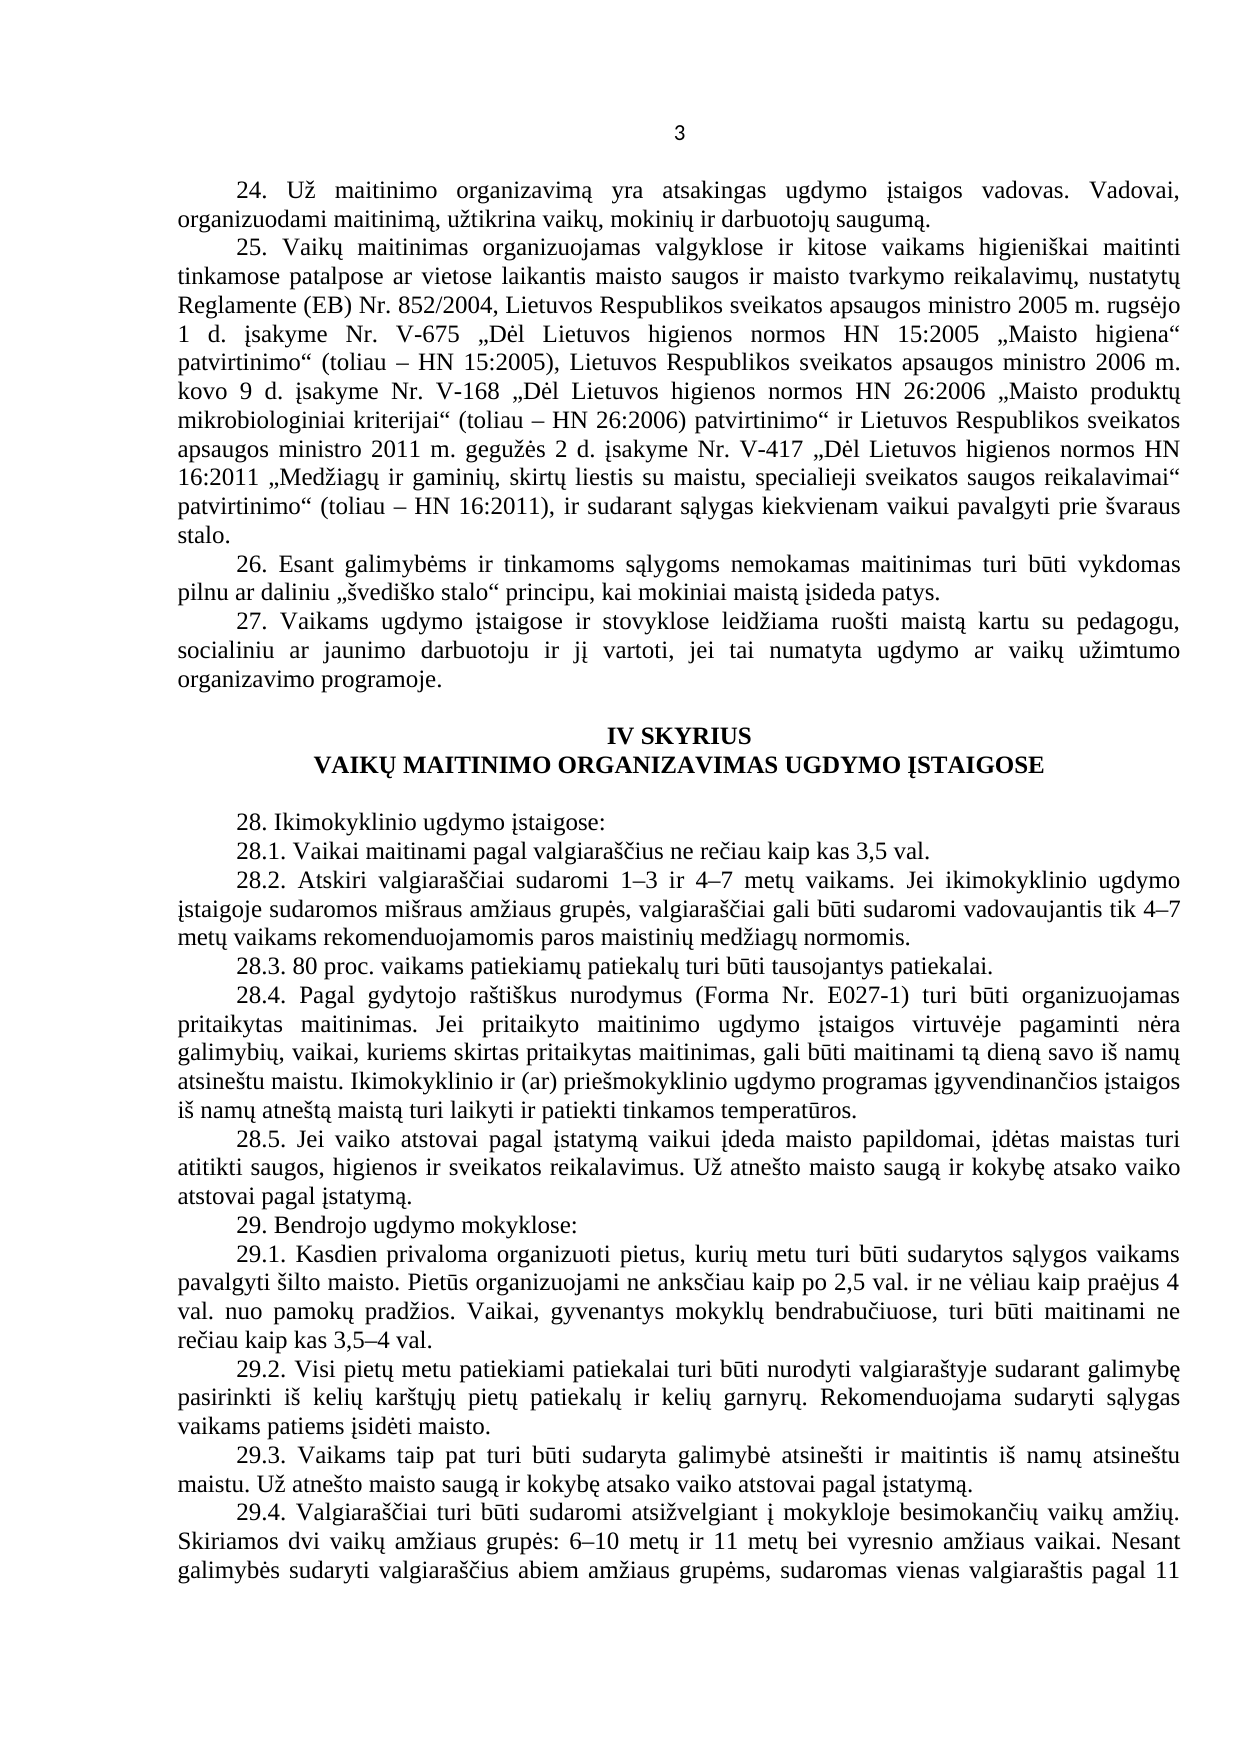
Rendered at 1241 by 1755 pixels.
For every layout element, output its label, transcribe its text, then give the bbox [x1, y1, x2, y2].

text 29.4. Valgiaraščiai turi būti sudaromi atsižvelgiant į mokykloje besimokančių vaikų amžių. Skiriamos dvi vaikų amžiaus grupės: 6–10 metų ir 11 metų bei vyresnio amžiaus vaikai. Nesant galimybės sudaryti valgiaraščius abiem amžiaus grupėms, sudaromas vienas valgiaraštis pagal 11 [177, 1497, 1181, 1584]
text 28.1. Vaikai maitinami pagal valgiaraščius ne rečiau kaip kas 3,5 val. [236, 836, 1181, 865]
text 28.5. Jei vaiko atstovai pagal įstatymą vaikui įdeda maisto papildomai, įdėtas maistas turi atitikti saugos, higienos ir sveikatos reikalavimus. Už atnešto maisto saugą ir kokybę atsako vaiko atstovai pagal įstatymą. [177, 1124, 1181, 1210]
text VAIKŲ MAITINIMO ORGANIZAVIMAS UGDYMO ĮSTAIGOSE [177, 750, 1181, 779]
text IV SKYRIUS [177, 721, 1181, 750]
text 28.2. Atskiri valgiaraščiai sudaromi 1–3 ir 4–7 metų vaikams. Jei ikimokyklinio ugdymo įstaigoje sudaromos mišraus amžiaus grupės, valgiaraščiai gali būti sudaromi vadovaujantis tik 4–7 metų vaikams rekomenduojamomis paros maistinių medžiagų normomis. [177, 865, 1181, 951]
text 27. Vaikams ugdymo įstaigose ir stovyklose leidžiama ruošti maistą kartu su pedagogu, socialiniu ar jaunimo darbuotoju ir jį vartoti, jei tai numatyta ugdymo ar vaikų užimtumo organizavimo programoje. [177, 606, 1181, 692]
text 26. Esant galimybėms ir tinkamoms sąlygoms nemokamas maitinimas turi būti vykdomas pilnu ar daliniu „švediško stalo“ principu, kai mokiniai maistą įsideda patys. [177, 549, 1181, 606]
text 28.4. Pagal gydytojo raštiškus nurodymus (Forma Nr. E027-1) turi būti organizuojamas pritaikytas maitinimas. Jei pritaikyto maitinimo ugdymo įstaigos virtuvėje pagaminti nėra galimybių, vaikai, kuriems skirtas pritaikytas maitinimas, gali būti maitinami tą dieną savo iš namų atsineštu maistu. Ikimokyklinio ir (ar) priešmokyklinio ugdymo programas įgyvendinančios įstaigos iš namų atneštą maistą turi laikyti ir patiekti tinkamos temperatūros. [177, 980, 1181, 1124]
text 25. Vaikų maitinimas organizuojamas valgyklose ir kitose vaikams higieniškai maitinti tinkamose patalpose ar vietose laikantis maisto saugos ir maisto tvarkymo reikalavimų, nustatytų Reglamente (EB) Nr. 852/2004, Lietuvos Respublikos sveikatos apsaugos ministro 2005 m. rugsėjo 1 d. įsakyme Nr. V-675 „Dėl Lietuvos higienos normos HN 15:2005 „Maisto higiena“ patvirtinimo“ (toliau ‒ HN 15:2005), Lietuvos Respublikos sveikatos apsaugos ministro 2006 m. kovo 9 d. įsakyme Nr. V-168 „Dėl Lietuvos higienos normos HN 26:2006 „Maisto produktų mikrobiologiniai kriterijai“ (toliau ‒ HN 26:2006) patvirtinimo“ ir Lietuvos Respublikos sveikatos apsaugos ministro 2011 m. gegužės 2 d. įsakyme Nr. V-417 „Dėl Lietuvos higienos normos HN 16:2011 „Medžiagų ir gaminių, skirtų liestis su maistu, specialieji sveikatos saugos reikalavimai“ patvirtinimo“ (toliau ‒ HN 16:2011), ir sudarant sąlygas kiekvienam vaikui pavalgyti prie švaraus stalo. [177, 232, 1181, 549]
text 29.3. Vaikams taip pat turi būti sudaryta galimybė atsinešti ir maitintis iš namų atsineštu maistu. Už atnešto maisto saugą ir kokybę atsako vaiko atstovai pagal įstatymą. [177, 1440, 1181, 1497]
text 28. Ikimokyklinio ugdymo įstaigose: [177, 807, 1181, 836]
text 28.3. 80 proc. vaikams patiekiamų patiekalų turi būti tausojantys patiekalai. [177, 951, 1181, 980]
text 24. Už maitinimo organizavimą yra atsakingas ugdymo įstaigos vadovas. Vadovai, organizuodami maitinimą, užtikrina vaikų, mokinių ir darbuotojų saugumą. [177, 175, 1181, 232]
text 29. Bendrojo ugdymo mokyklose: [177, 1210, 1181, 1239]
text 29.1. Kasdien privaloma organizuoti pietus, kurių metu turi būti sudarytos sąlygos vaikams pavalgyti šilto maisto. Pietūs organizuojami ne anksčiau kaip po 2,5 val. ir ne vėliau kaip praėjus 4 val. nuo pamokų pradžios. Vaikai, gyvenantys mokyklų bendrabučiuose, turi būti maitinami ne rečiau kaip kas 3,5–4 val. [177, 1239, 1181, 1354]
text 29.2. Visi pietų metu patiekiami patiekalai turi būti nurodyti valgiaraštyje sudarant galimybę pasirinkti iš kelių karštųjų pietų patiekalų ir kelių garnyrų. Rekomenduojama sudaryti sąlygas vaikams patiems įsidėti maisto. [177, 1354, 1181, 1440]
